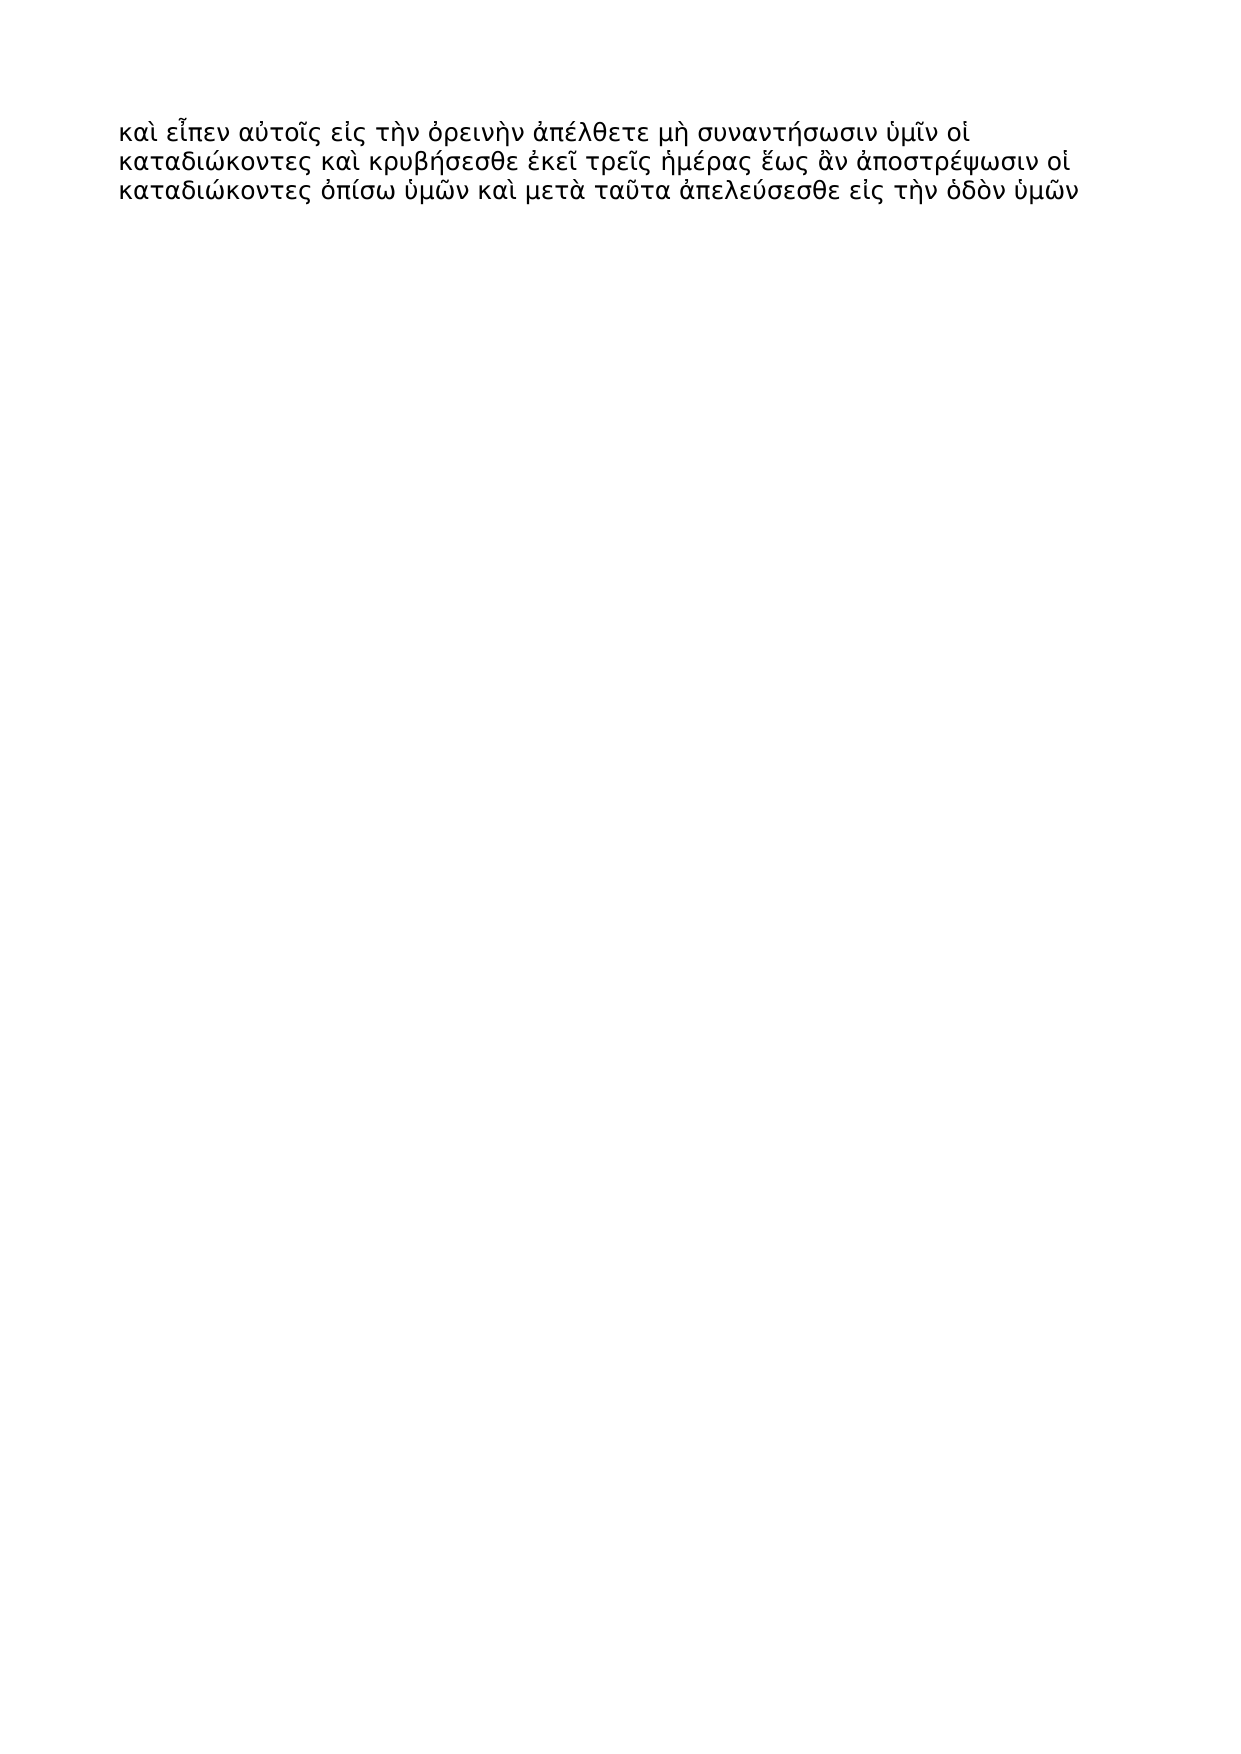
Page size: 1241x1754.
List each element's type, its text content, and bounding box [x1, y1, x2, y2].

text καὶ εἶπεν αὐτοῖς εἰς τὴν ὀρεινὴν ἀπέλθετε μὴ συναντήσωσιν ὑμῖν οἱ καταδιώκοντες καὶ κρυβήσεσθε ἐκεῖ τρεῖς ἡμέρας ἕως ἂν ἀποστρέψωσιν οἱ καταδιώκοντες ὀπίσω ὑμῶν καὶ μετὰ ταῦτα ἀπελεύσεσθε εἰς τὴν ὁδὸν ὑμῶν [118, 118, 1122, 206]
